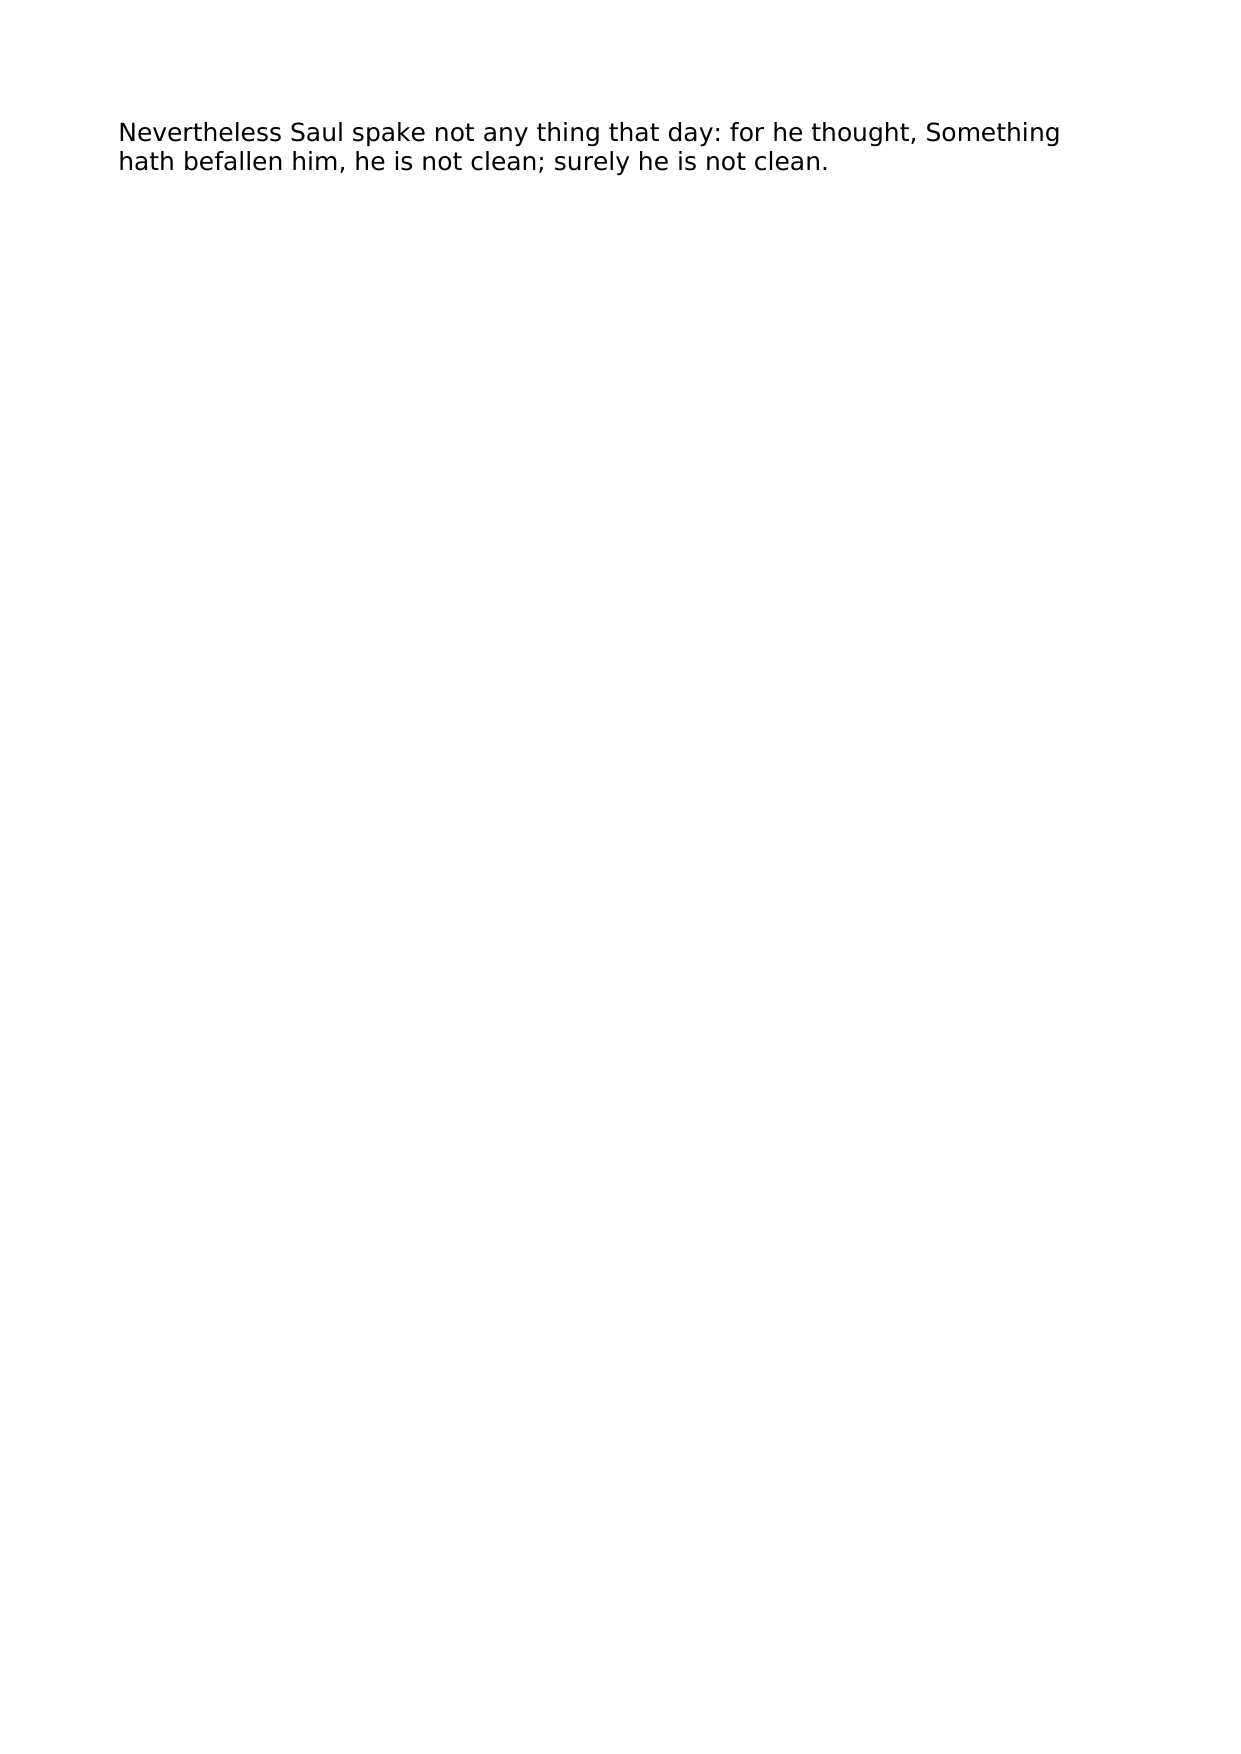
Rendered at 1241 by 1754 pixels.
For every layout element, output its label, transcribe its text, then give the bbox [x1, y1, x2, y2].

text Nevertheless Saul spake not any thing that day: for he thought, Something hath befallen him, he is not clean; surely he is not clean. [118, 118, 1122, 176]
